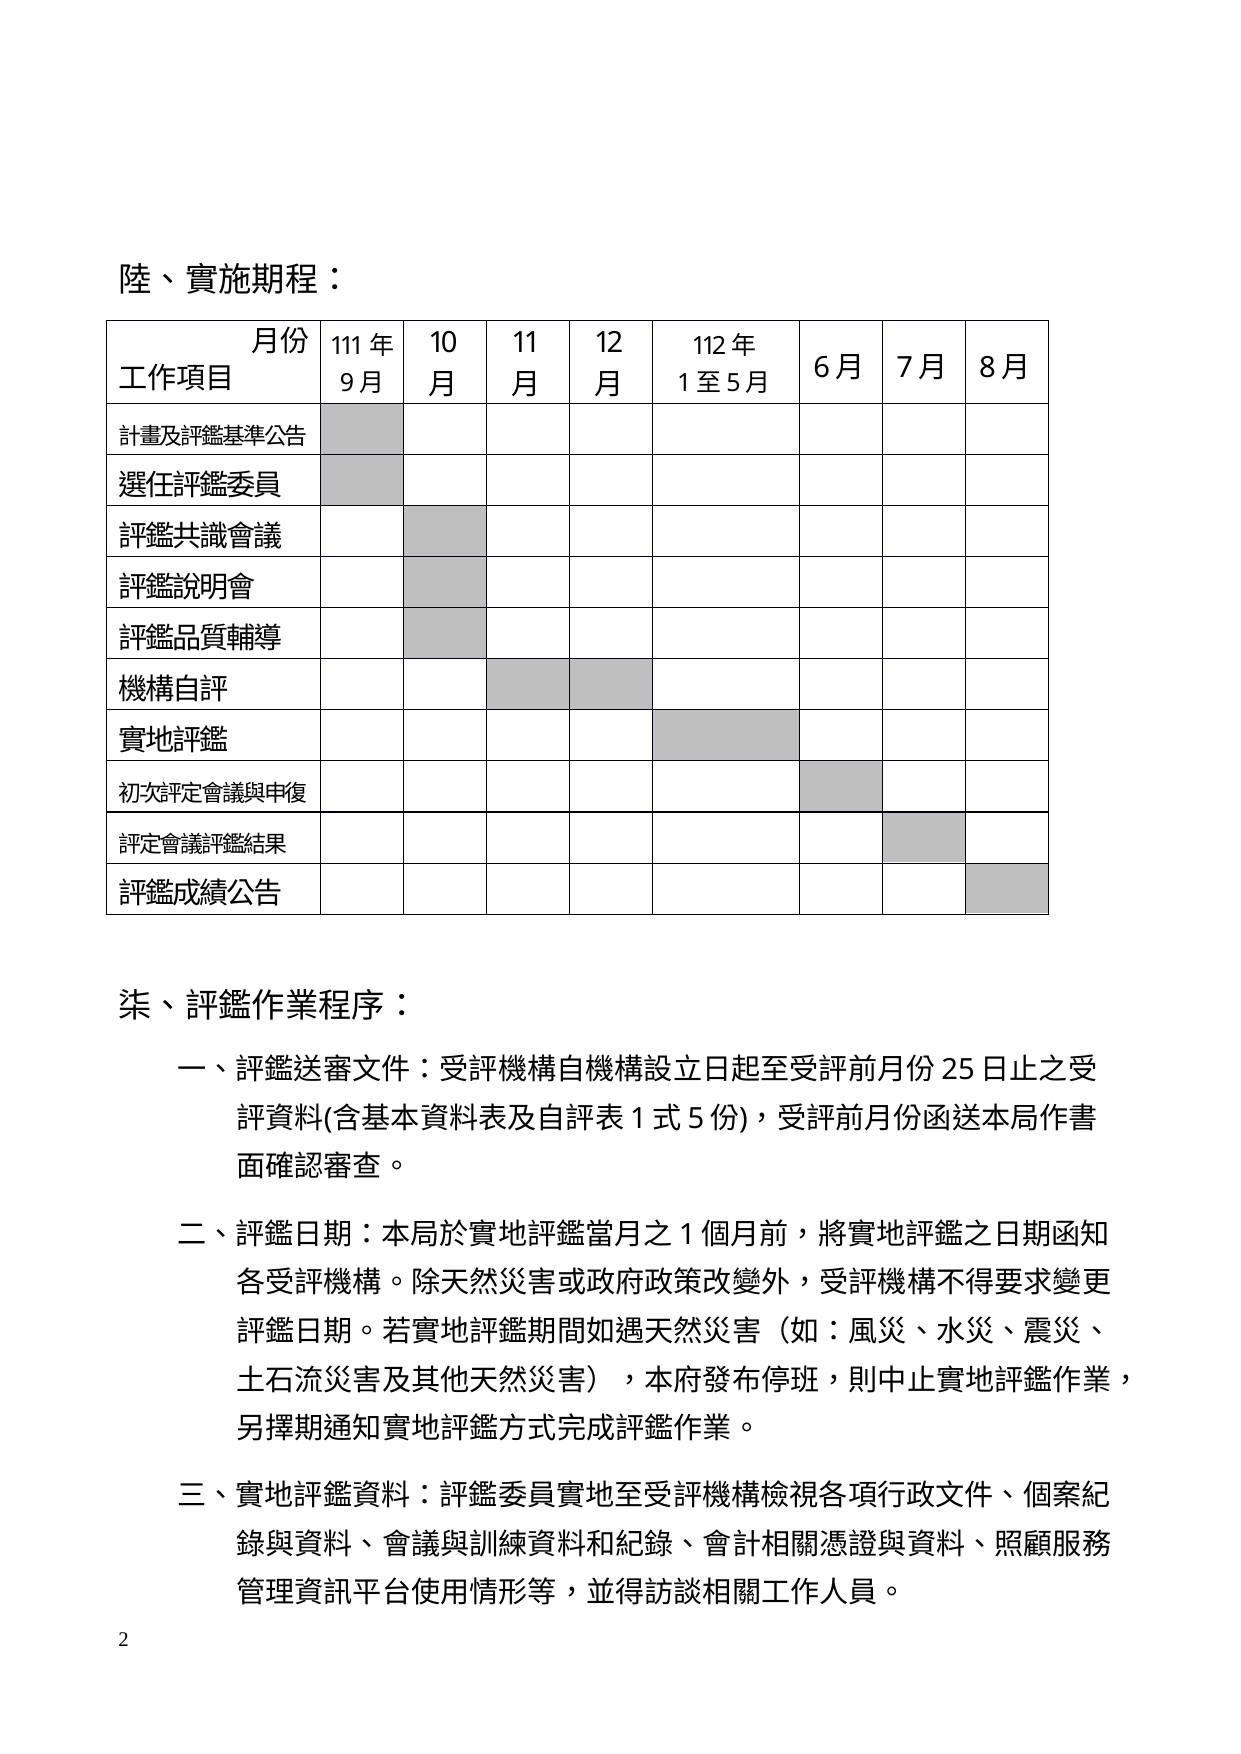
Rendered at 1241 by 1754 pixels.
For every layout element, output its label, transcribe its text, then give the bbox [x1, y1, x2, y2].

table_cell [321, 455, 403, 505]
table_header 月份 工作項目 [107, 321, 320, 403]
table_cell [800, 659, 882, 709]
table_cell [883, 404, 965, 454]
table_cell [487, 864, 569, 913]
table_cell 計畫及評鑑基準公告 [107, 404, 320, 454]
table_cell [966, 506, 1048, 556]
table_cell 初次評定會議與申復 [107, 761, 320, 811]
table_header 10月 [404, 321, 486, 403]
table_cell 評鑑共識會議 [107, 506, 320, 556]
table_cell [883, 710, 965, 760]
table_cell [653, 404, 799, 454]
table_cell [404, 710, 486, 760]
table_cell [883, 506, 965, 556]
table_cell [404, 761, 486, 811]
table_cell [321, 557, 403, 607]
table_cell 選任評鑑委員 [107, 455, 320, 505]
table_cell [321, 608, 403, 658]
table_header 8月 [966, 321, 1048, 403]
table_header 11月 [487, 321, 569, 403]
table_cell [570, 710, 652, 760]
table_cell [966, 813, 1048, 862]
table_cell [800, 864, 882, 913]
table_cell [570, 761, 652, 811]
text 二、評鑑日期：本局於實地評鑑當月之1個月前，將實地評鑑之日期函知各受評機構。除天然災害或政府政策改變外，受評機構不得要求變更評鑑日期。若實地評鑑期間如遇天然災害（如：風災、水災、震災、土石流災害及其他天然災害），本府發布停班，則中止實地評鑑作業，另擇期通知實地評鑑方式完成評鑑作業。 [177, 1210, 1122, 1447]
table_cell [966, 659, 1048, 709]
table_cell [800, 404, 882, 454]
table_cell [404, 455, 486, 505]
table_cell [570, 813, 652, 862]
table_cell [487, 455, 569, 505]
table_cell [487, 659, 569, 709]
table_cell [487, 557, 569, 607]
table_cell [966, 608, 1048, 658]
table_cell [487, 710, 569, 760]
table_cell 機構自評 [107, 659, 320, 709]
table_cell [883, 608, 965, 658]
table_cell [570, 864, 652, 913]
table_cell [653, 710, 799, 760]
table_cell [653, 557, 799, 607]
table_cell [321, 761, 403, 811]
table_cell [404, 506, 486, 556]
table_cell [653, 455, 799, 505]
table_cell [966, 710, 1048, 760]
table_cell [883, 455, 965, 505]
table_cell [653, 864, 799, 913]
table_cell 評定會議評鑑結果 [107, 813, 320, 862]
table_cell [653, 813, 799, 862]
table_cell 評鑑說明會 [107, 557, 320, 607]
table_cell [883, 864, 965, 913]
table_cell [321, 404, 403, 454]
table_cell [404, 608, 486, 658]
table_cell [966, 455, 1048, 505]
table_header 111年 9月 [321, 321, 403, 403]
table_header 112年 1至5月 [653, 321, 799, 403]
text 一、評鑑送審文件：受評機構自機構設立日起至受評前月份25日止之受評資料(含基本資料表及自評表1式5份)，受評前月份函送本局作書面確認審查。 [177, 1046, 1122, 1185]
table_cell [800, 813, 882, 862]
table_cell [487, 404, 569, 454]
table_cell [570, 608, 652, 658]
table_cell [487, 506, 569, 556]
table_header 7月 [883, 321, 965, 403]
table_cell [800, 608, 882, 658]
table_cell [800, 506, 882, 556]
table_cell [404, 864, 486, 913]
table_cell [404, 813, 486, 862]
table_cell [321, 506, 403, 556]
table_cell [570, 557, 652, 607]
table_cell [653, 608, 799, 658]
table_cell [404, 557, 486, 607]
table_cell [883, 659, 965, 709]
table_cell 實地評鑑 [107, 710, 320, 760]
table_cell [404, 404, 486, 454]
table_cell [966, 761, 1048, 811]
table_cell [800, 710, 882, 760]
table_cell [570, 404, 652, 454]
table_cell [800, 761, 882, 811]
table_cell [570, 455, 652, 505]
table_cell [800, 557, 882, 607]
table_cell [653, 659, 799, 709]
table_cell [883, 557, 965, 607]
table_cell [487, 813, 569, 862]
table_cell [653, 506, 799, 556]
text 柒、評鑑作業程序： [118, 979, 1122, 1027]
table_cell [321, 864, 403, 913]
table_cell [966, 557, 1048, 607]
table_cell [800, 455, 882, 505]
table_cell [966, 404, 1048, 454]
table_cell [966, 864, 1048, 913]
text 三、實地評鑑資料：評鑑委員實地至受評機構檢視各項行政文件、個案紀錄與資料、會議與訓練資料和紀錄、會計相關憑證與資料、照顧服務管理資訊平台使用情形等，並得訪談相關工作人員。 [177, 1472, 1122, 1611]
table_header 12月 [570, 321, 652, 403]
table_cell [404, 659, 486, 709]
table_cell [487, 608, 569, 658]
table_cell 評鑑品質輔導 [107, 608, 320, 658]
table_cell [883, 761, 965, 811]
table_cell [883, 813, 965, 862]
table_cell 評鑑成績公告 [107, 864, 320, 913]
table_header 6月 [800, 321, 882, 403]
table_cell [321, 659, 403, 709]
table_cell [487, 761, 569, 811]
table_cell [321, 813, 403, 862]
text 陸、實施期程： [118, 253, 1122, 301]
table_cell [653, 761, 799, 811]
table_cell [570, 659, 652, 709]
table_cell [570, 506, 652, 556]
table_cell [321, 710, 403, 760]
